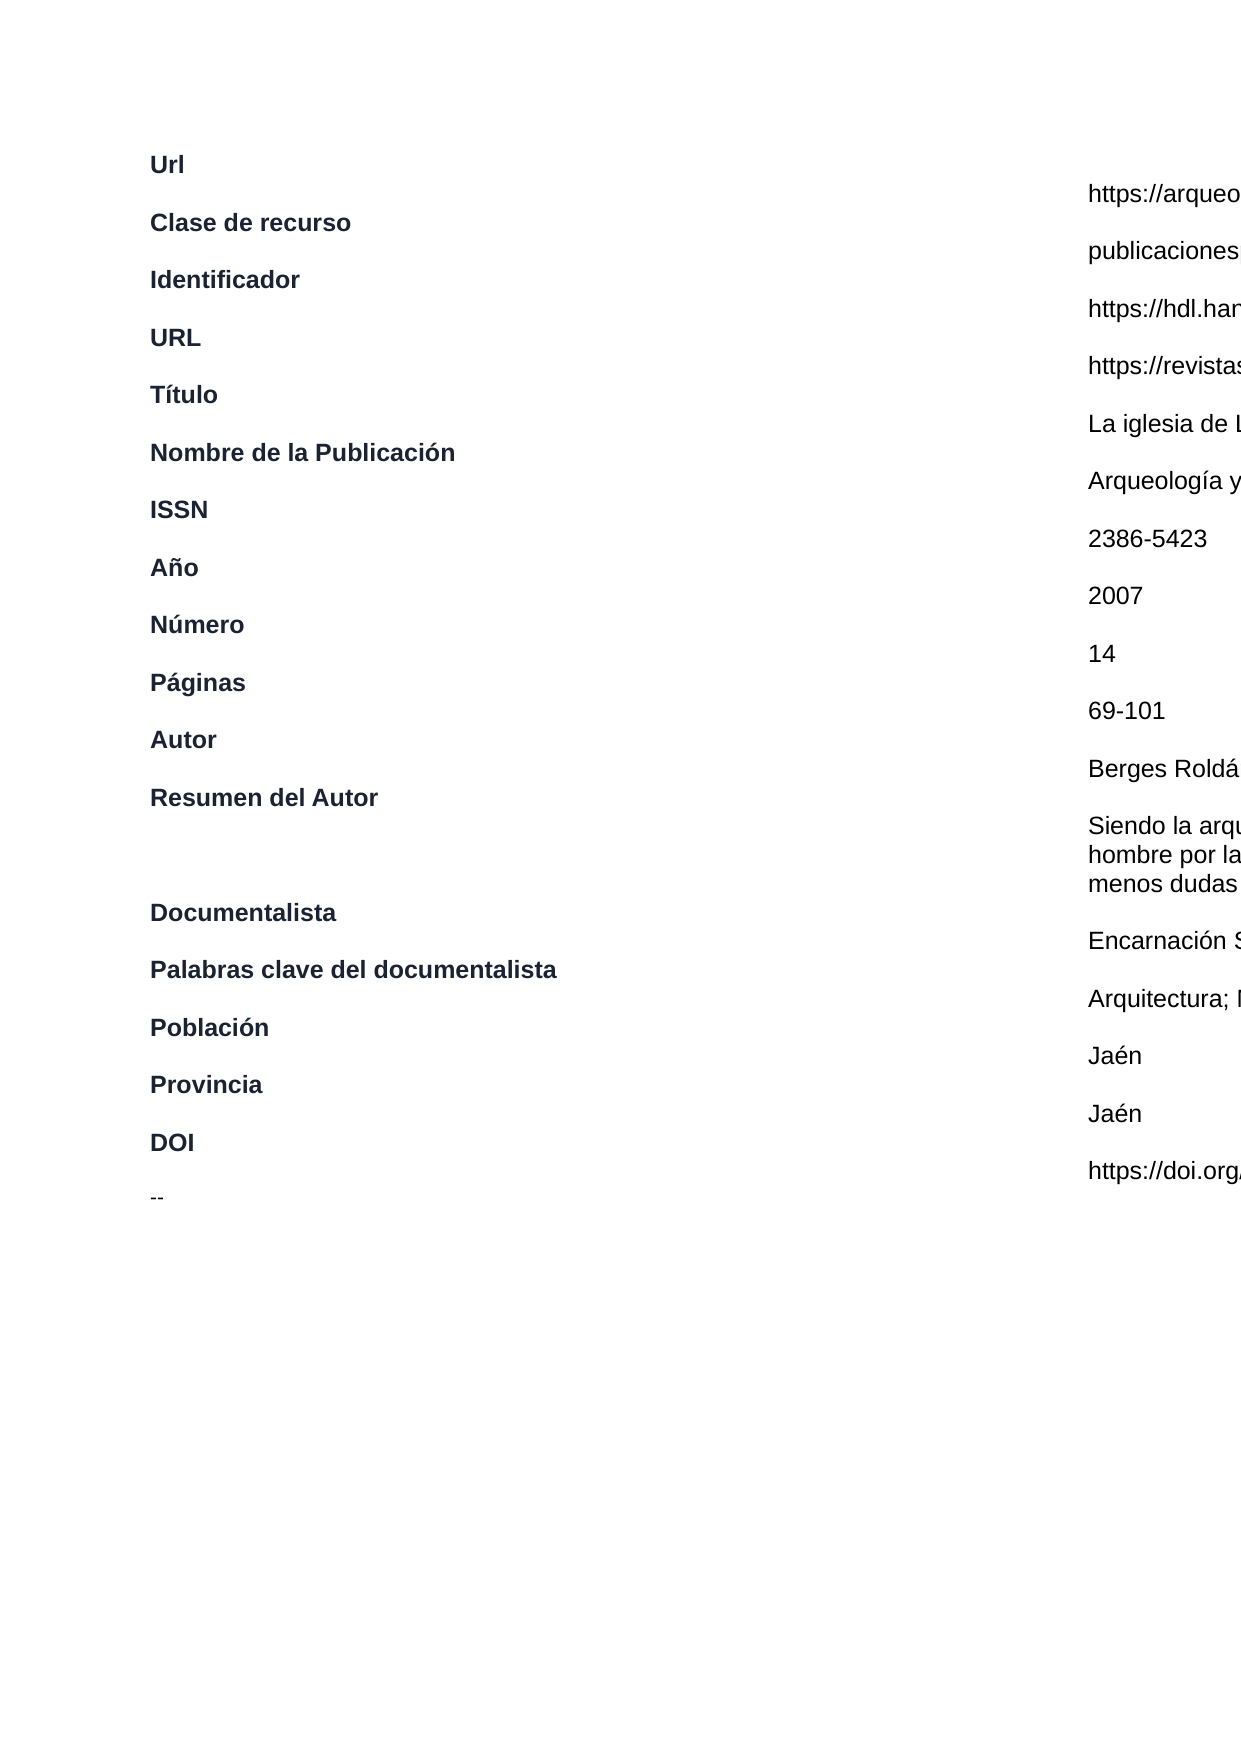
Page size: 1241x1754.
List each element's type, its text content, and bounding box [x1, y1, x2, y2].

text https://doi.org/10.17561/aytm.v14i0.1505 [1088, 1156, 1240, 1185]
text Palabras clave del documentalista [150, 955, 1090, 984]
text Url [150, 150, 1090, 179]
text https://hdl.handle.net/11532/360455 [1088, 294, 1240, 322]
text Clase de recurso [150, 207, 1090, 236]
text Nombre de la Publicación [150, 437, 1090, 466]
text Jaén [1088, 1041, 1240, 1070]
text Berges Roldán, Luis [1088, 754, 1240, 782]
text Documentalista [150, 897, 1090, 926]
text Número [150, 610, 1090, 639]
text https://revistaselectronicas.ujaen.es/index.php/ATM/article/view/1505 [1088, 351, 1240, 380]
text 2386-5423 [1088, 524, 1240, 552]
text 2007 [1088, 581, 1240, 610]
text DOI [150, 1127, 1090, 1156]
text ISSN [150, 495, 1090, 524]
text Identificador [150, 265, 1090, 294]
text Encarnación Sánchez Arenas [1088, 926, 1240, 955]
text Arquitectura; Mezquita islámica; Iglesias [1088, 984, 1240, 1012]
text Población [150, 1012, 1090, 1041]
text Resumen del Autor [150, 782, 1090, 811]
text https://arqueologiaislamicadejaen.com/s/public/item/68 [1088, 179, 1240, 207]
text 14 [1088, 639, 1240, 667]
text -- [150, 1185, 1090, 1209]
text Arqueología y Territorio Medieval [1088, 466, 1240, 495]
text 69-101 [1088, 696, 1240, 725]
text La iglesia de La Magdalena (Jaén) : De mezquita islámica a templo cristiano [1088, 409, 1240, 437]
text publicacionesperiodicas:PublicacionesPeriodicas [1088, 236, 1240, 265]
text Título [150, 380, 1090, 409]
text URL [150, 322, 1090, 351]
text Año [150, 552, 1090, 581]
text Páginas [150, 667, 1090, 696]
text Autor [150, 725, 1090, 754]
text Provincia [150, 1070, 1090, 1099]
text Jaén [1088, 1099, 1240, 1127]
